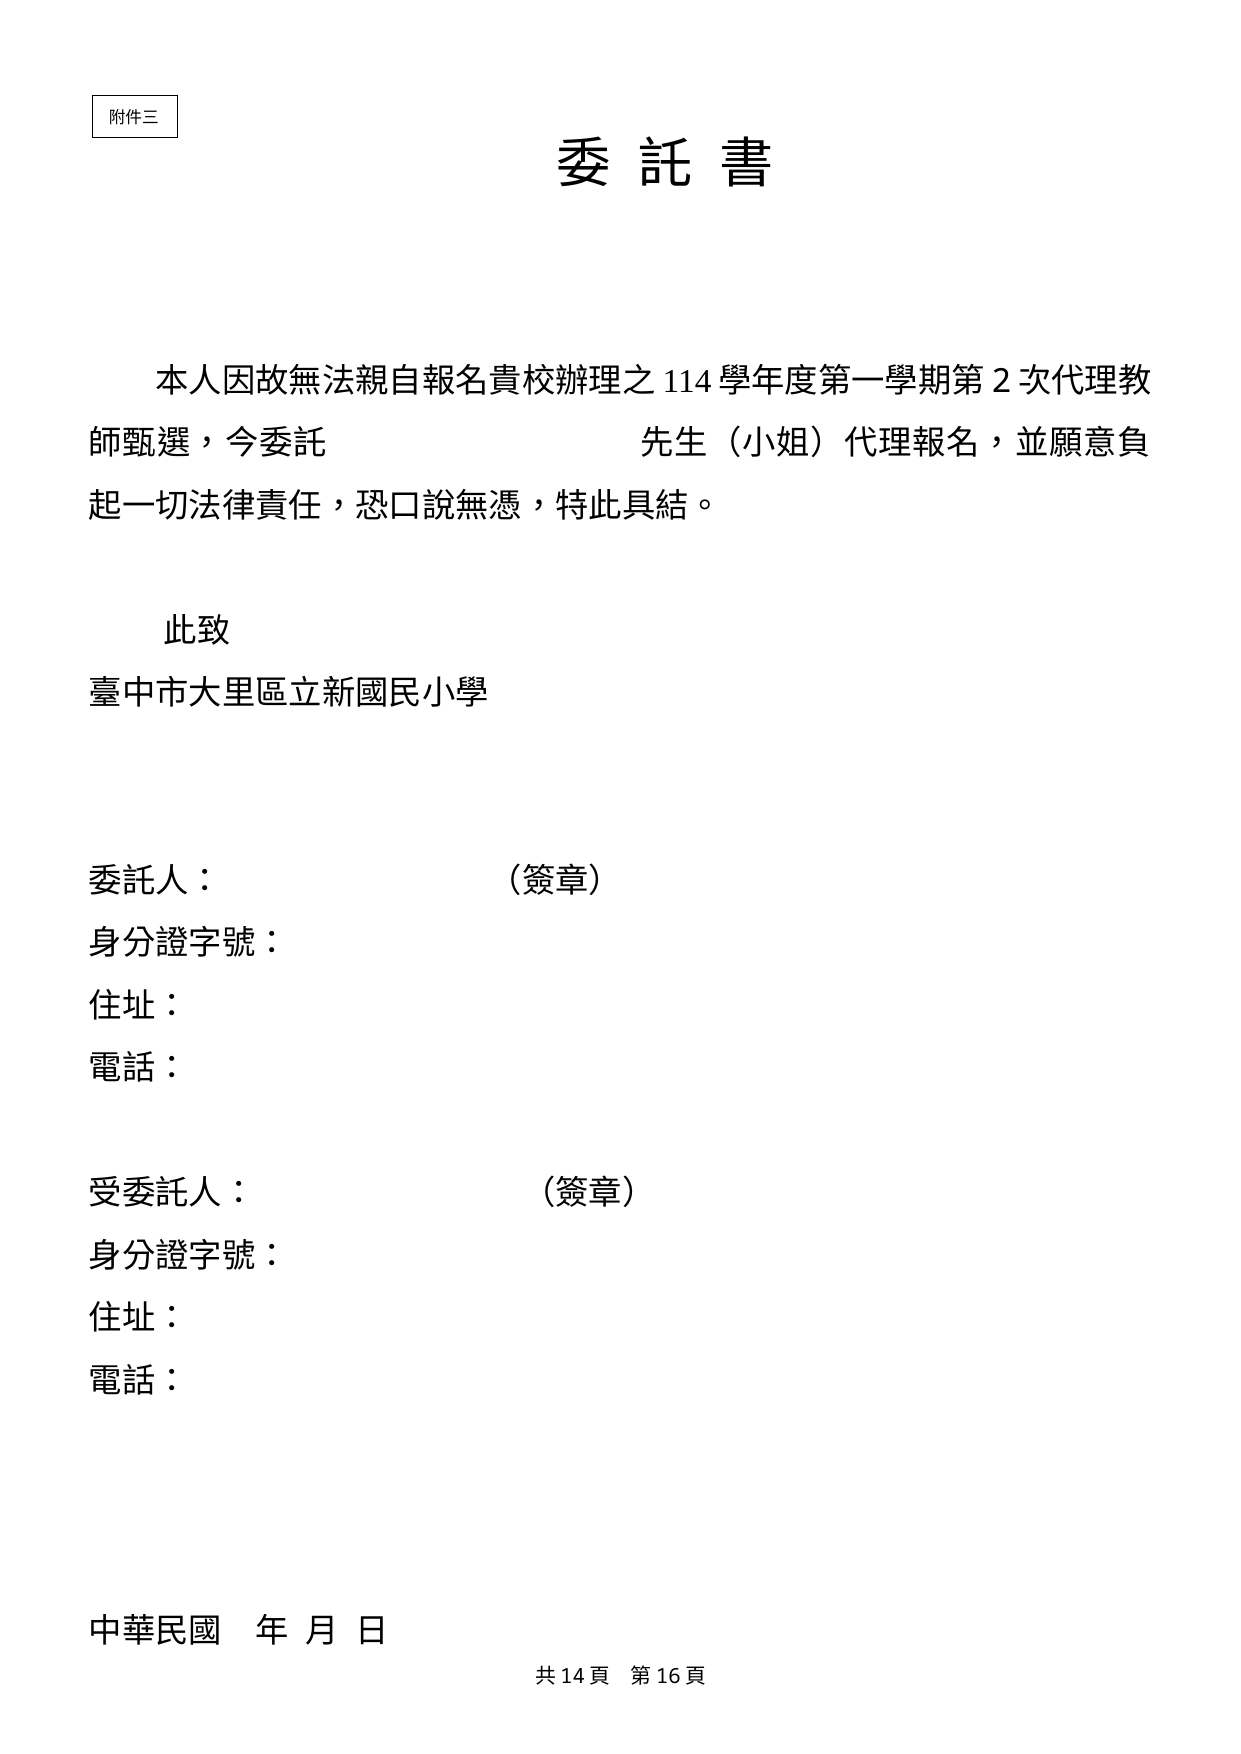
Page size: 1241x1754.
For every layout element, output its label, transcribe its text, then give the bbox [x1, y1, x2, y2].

text 電話： [89, 1336, 1152, 1398]
text 臺中市大里區立新國民小學 [89, 648, 1152, 711]
text 中華民國 年 月 日 [89, 1586, 1152, 1648]
text 委託人： （簽章） [89, 836, 1152, 898]
text 受委託人： （簽章） [89, 1148, 1152, 1211]
text 此致 [89, 586, 1152, 648]
text 身分證字號： [89, 898, 1152, 961]
text 住址： [89, 961, 1152, 1023]
text 本人因故無法親自報名貴校辦理之114學年度第一學期第2次代理教師甄選，今委託 先生（小姐）代理報名，並願意負起一切法律責任，恐口說無憑，特此具結。 [89, 336, 1152, 523]
text 委 託 書 [89, 86, 1152, 211]
text 住址： [89, 1273, 1152, 1336]
text 附件三 [108, 104, 162, 128]
text 電話： [89, 1023, 1152, 1086]
text 身分證字號： [89, 1211, 1152, 1273]
